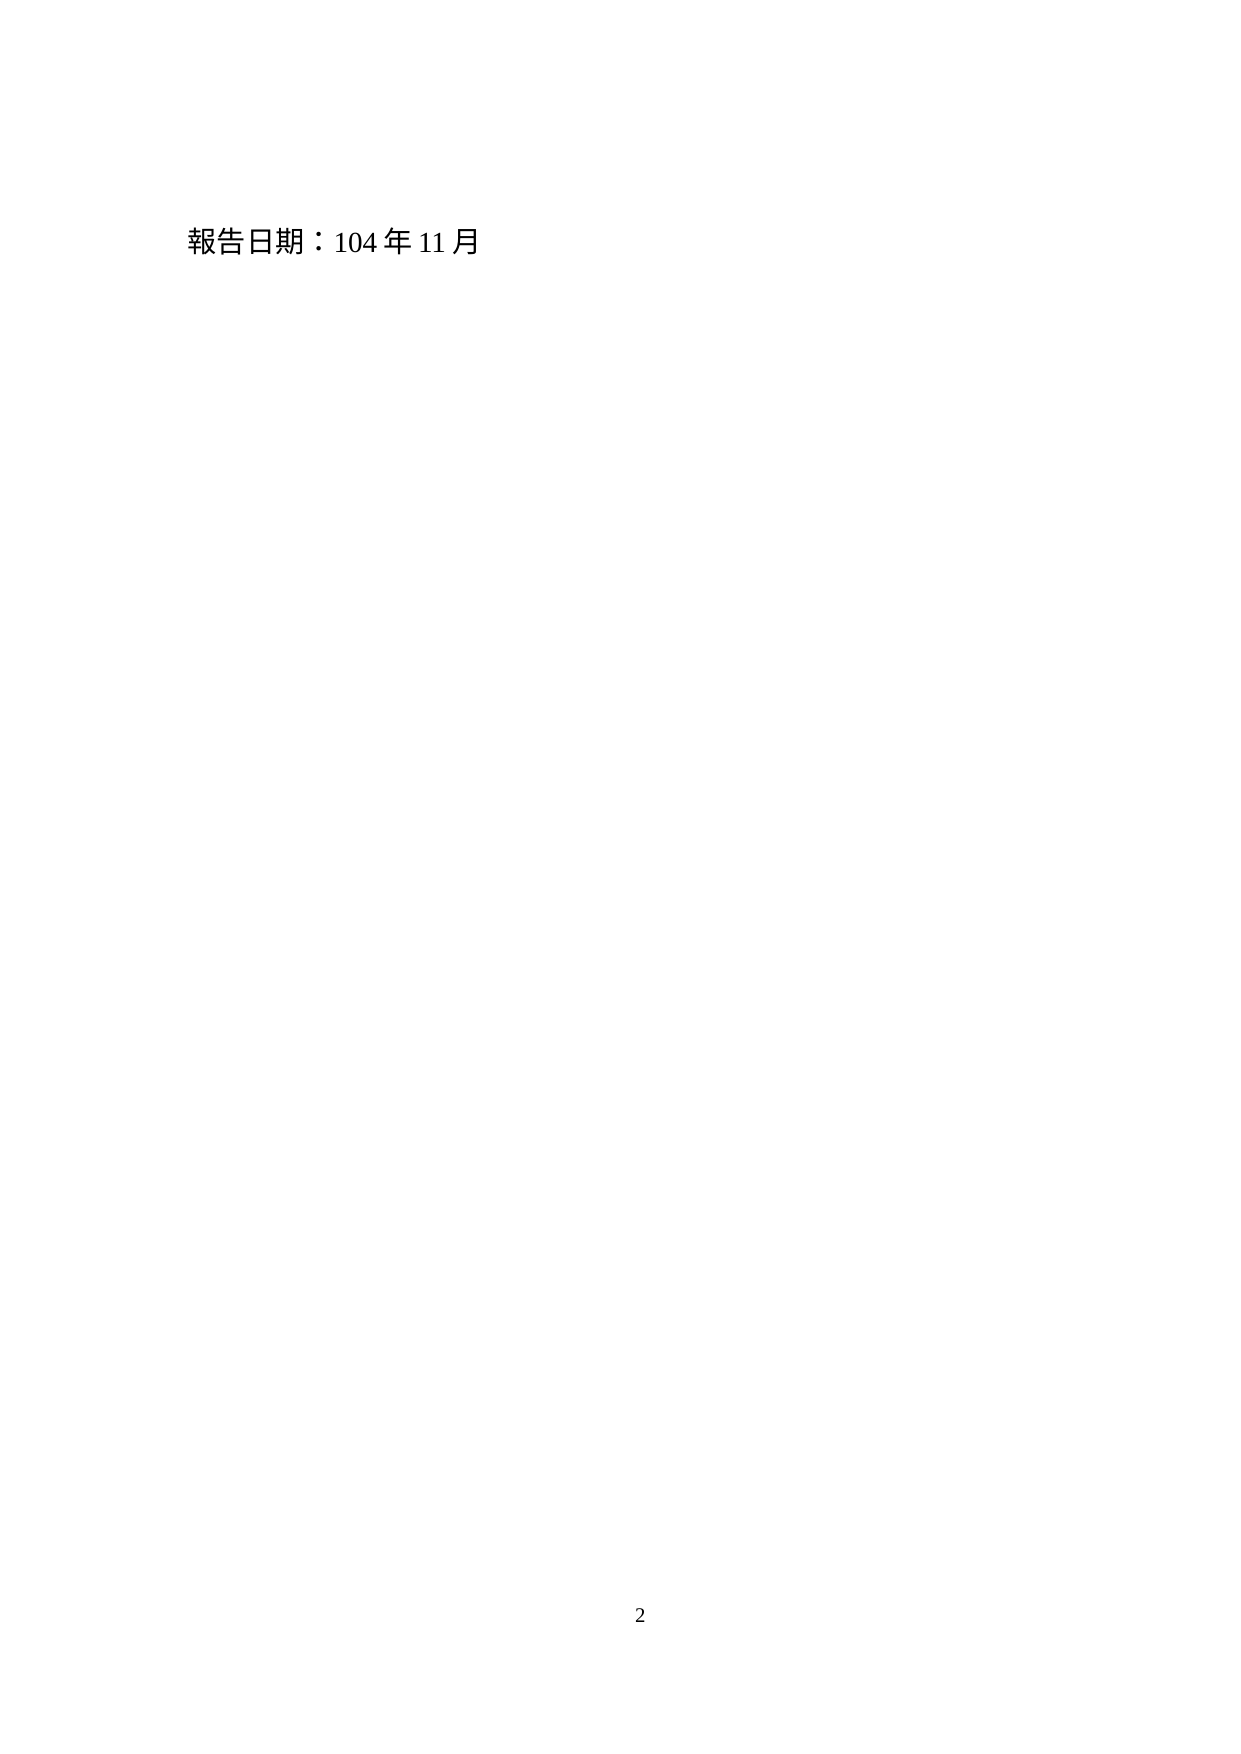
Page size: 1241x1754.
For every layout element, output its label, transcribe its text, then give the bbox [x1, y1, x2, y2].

text 報告日期：104年11月 [187, 209, 1093, 263]
